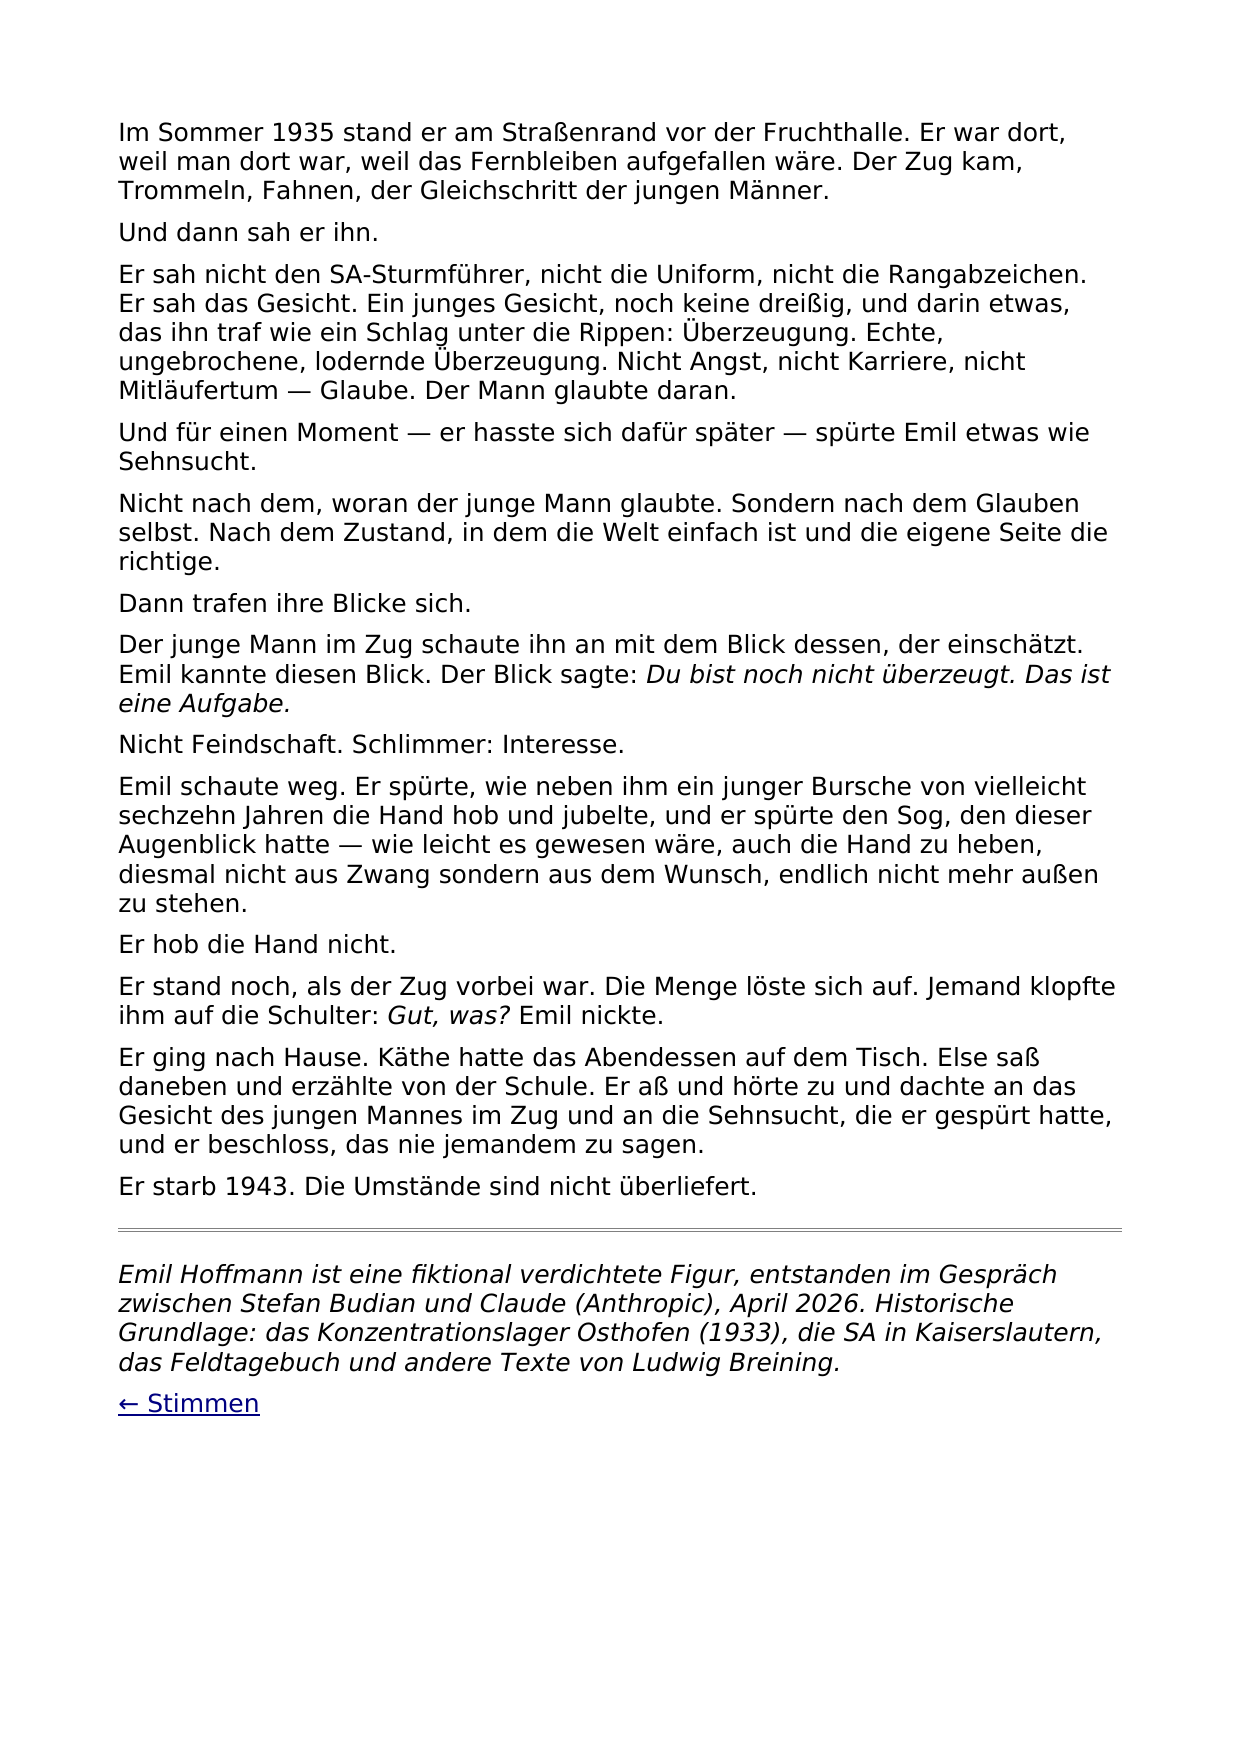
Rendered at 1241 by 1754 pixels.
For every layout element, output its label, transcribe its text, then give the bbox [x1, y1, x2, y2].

text Er stand noch, als der Zug vorbei war. Die Menge löste sich auf. Jemand klopfte ihm auf die Schulter: Gut, was? Emil nickte. [118, 972, 1122, 1031]
text Er starb 1943. Die Umstände sind nicht überliefert. [118, 1172, 1122, 1201]
text Emil Hoffmann ist eine fiktional verdichtete Figur, entstanden im Gespräch zwischen Stefan Budian und Claude (Anthropic), April 2026. Historische Grundlage: das Konzentrationslager Osthofen (1933), die SA in Kaiserslautern, das Feld­tagebuch und andere Texte von Ludwig Breining. [118, 1260, 1122, 1377]
text Er ging nach Hause. Käthe hatte das Abendessen auf dem Tisch. Else saß daneben und erzählte von der Schule. Er aß und hörte zu und dachte an das Gesicht des jungen Mannes im Zug und an die Sehnsucht, die er gespürt hatte, und er beschloss, das nie jemandem zu sagen. [118, 1043, 1122, 1160]
text ← Stimmen [118, 1389, 1122, 1419]
text Und für einen Moment — er hasste sich dafür später — spürte Emil etwas wie Sehnsucht. [118, 418, 1122, 476]
text Im Sommer 1935 stand er am Straßenrand vor der Fruchthalle. Er war dort, weil man dort war, weil das Fernbleiben aufgefallen wäre. Der Zug kam, Trommeln, Fahnen, der Gleichschritt der jungen Männer. [118, 118, 1122, 206]
text Emil schaute weg. Er spürte, wie neben ihm ein junger Bursche von vielleicht sechzehn Jahren die Hand hob und jubelte, und er spürte den Sog, den dieser Augenblick hatte — wie leicht es gewesen wäre, auch die Hand zu heben, diesmal nicht aus Zwang sondern aus dem Wunsch, endlich nicht mehr außen zu stehen. [118, 772, 1122, 918]
text Er sah nicht den SA-Sturmführer, nicht die Uniform, nicht die Rangabzeichen. Er sah das Gesicht. Ein junges Gesicht, noch keine dreißig, und darin etwas, das ihn traf wie ein Schlag unter die Rippen: Überzeugung. Echte, ungebrochene, lodernde Überzeugung. Nicht Angst, nicht Karriere, nicht Mitläufertum — Glaube. Der Mann glaubte daran. [118, 260, 1122, 406]
text Dann trafen ihre Blicke sich. [118, 589, 1122, 618]
text Nicht nach dem, woran der junge Mann glaubte. Sondern nach dem Glauben selbst. Nach dem Zustand, in dem die Welt einfach ist und die eigene Seite die richtige. [118, 489, 1122, 576]
text Nicht Feindschaft. Schlimmer: Interesse. [118, 731, 1122, 760]
text Der junge Mann im Zug schaute ihn an mit dem Blick dessen, der einschätzt. Emil kannte diesen Blick. Der Blick sagte: Du bist noch nicht überzeugt. Das ist eine Aufgabe. [118, 631, 1122, 718]
text Und dann sah er ihn. [118, 218, 1122, 247]
text Er hob die Hand nicht. [118, 931, 1122, 960]
